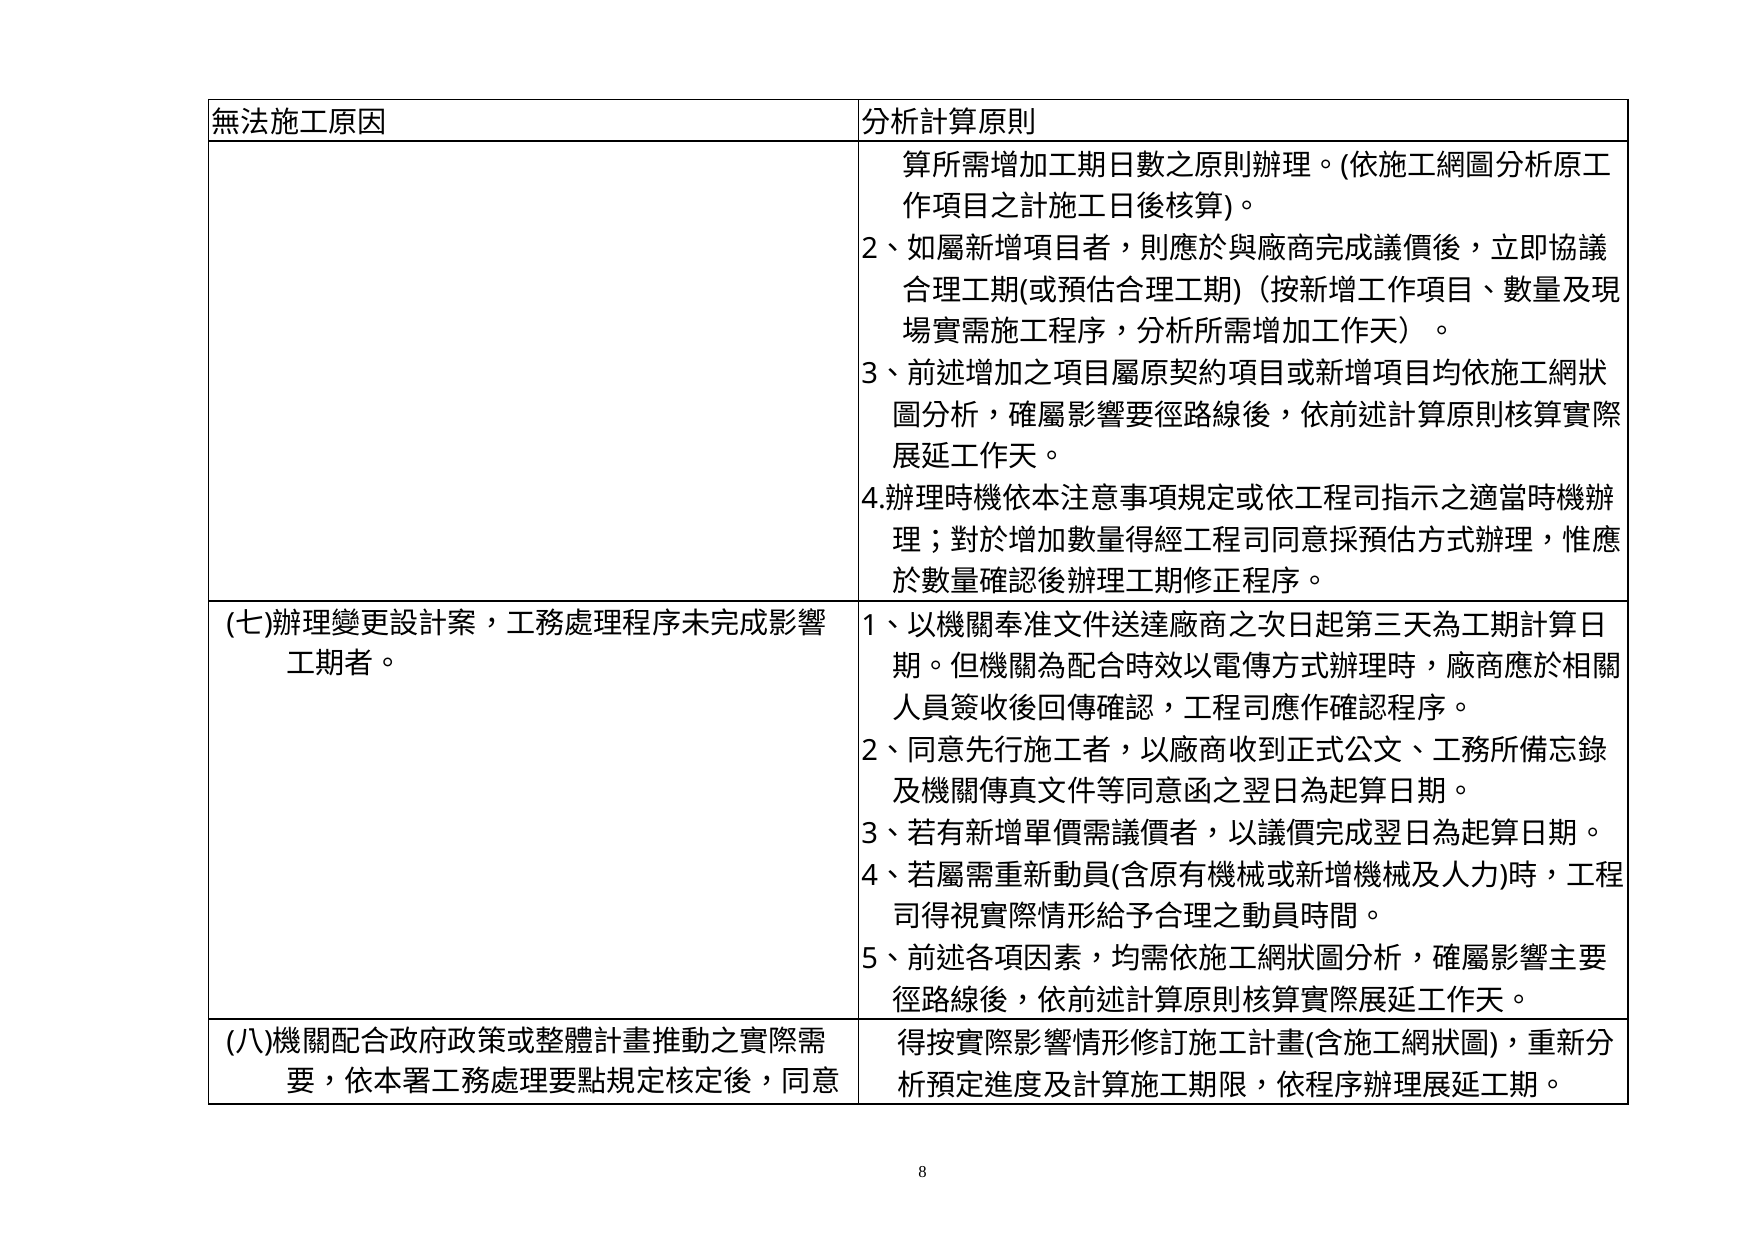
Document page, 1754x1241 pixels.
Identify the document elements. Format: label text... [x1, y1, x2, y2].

table_cell 算所需增加工期日數之原則辦理。(依施工網圖分析原工作項目之計施工日後核算)。 2、如屬新增項目者，則應於與廠商完成議價後，立即協議合理工期(或預估合理工期)（按新增工作項目、數量及現場實需施工程序，分析所需增加工作天）。 3、前述增加之項目屬原契約項目或新增項目均依施工網狀圖分析，確屬影響要徑路線後，依前述計算原則核算實際展延工作天。 4.辦理時機依本注意事項規定或依工程司指示之適當時機辦理；對於增加數量得經工程司同意採預估方式辦理，惟應於數量確認後辦理工期修正程序。 [859, 142, 1627, 600]
table_cell 得按實際影響情形修訂施工計畫(含施工網狀圖)，重新分析預定進度及計算施工期限，依程序辦理展延工期。 [859, 1020, 1627, 1103]
table_header 無法施工原因 [209, 100, 858, 140]
table_cell (七)辦理變更設計案，工務處理程序未完成影響工期者。 [209, 602, 858, 1018]
table_cell [209, 142, 858, 600]
table_cell (八)機關配合政府政策或整體計畫推動之實際需要，依本署工務處理要點規定核定後，同意 [209, 1020, 858, 1103]
table_cell 1、以機關奉准文件送達廠商之次日起第三天為工期計算日期。但機關為配合時效以電傳方式辦理時，廠商應於相關人員簽收後回傳確認，工程司應作確認程序。 2、同意先行施工者，以廠商收到正式公文、工務所備忘錄及機關傳真文件等同意函之翌日為起算日期。 3、若有新增單價需議價者，以議價完成翌日為起算日期。 4、若屬需重新動員(含原有機械或新增機械及人力)時，工程司得視實際情形給予合理之動員時間。 5、前述各項因素，均需依施工網狀圖分析，確屬影響主要徑路線後，依前述計算原則核算實際展延工作天。 [859, 602, 1627, 1018]
table_header 分析計算原則 [859, 100, 1627, 140]
